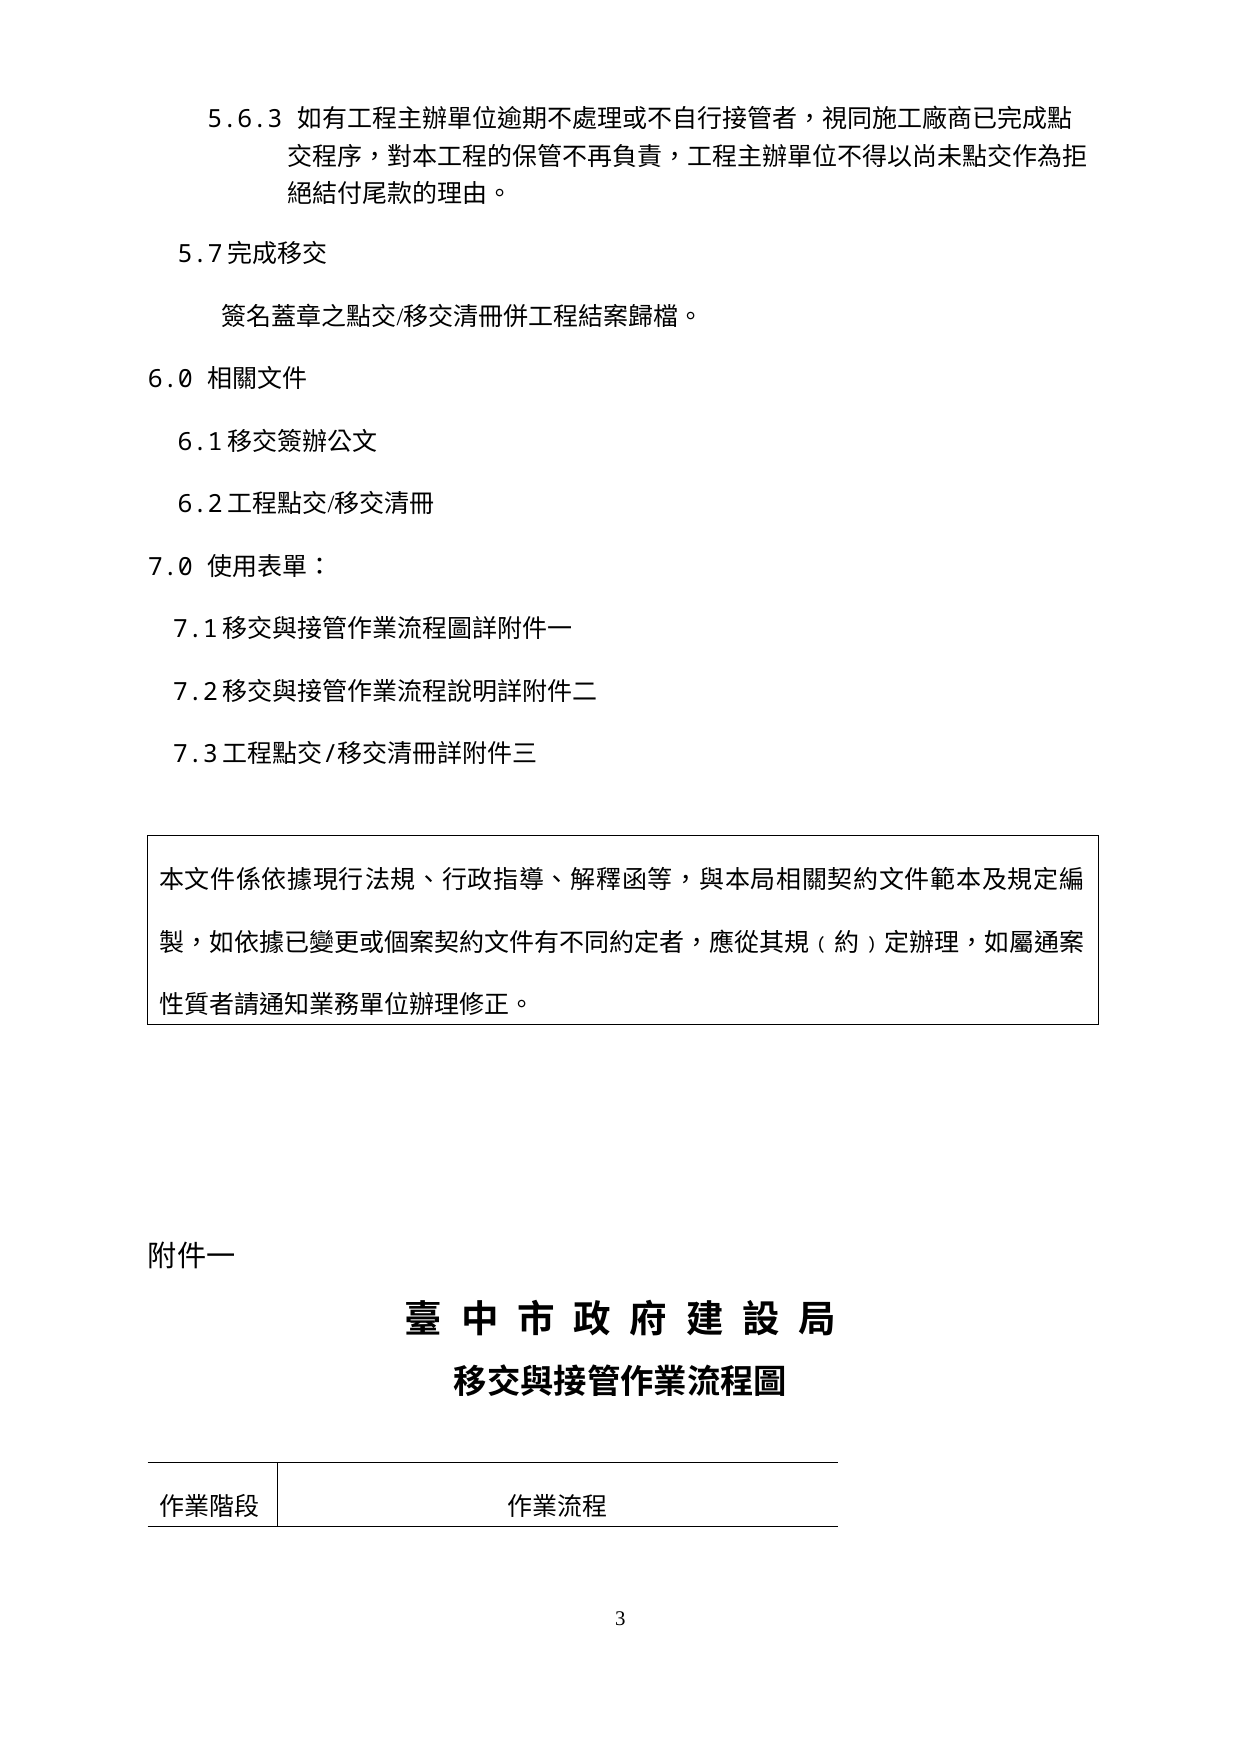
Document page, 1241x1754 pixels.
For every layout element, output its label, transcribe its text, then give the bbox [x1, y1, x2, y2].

text 臺 中 市 政 府 建 設 局 [148, 1274, 1092, 1337]
table_header 本文件係依據現行法規、行政指導、解釋函等，與本局相關契約文件範本及規定編製，如依據已變更或個案契約文件有不同約定者，應從其規﹙約﹚定辦理，如屬通案性質者請通知業務單位辦理修正。 [148, 836, 1098, 1023]
text 7.1移交與接管作業流程圖詳附件一 [148, 585, 1092, 647]
text 6.2工程點交/移交清冊 [148, 460, 1092, 522]
text 6.1移交簽辦公文 [148, 397, 1092, 460]
text 5.6.3 如有工程主辦單位逾期不處理或不自行接管者，視同施工廠商已完成點交程序，對本工程的保管不再負責，工程主辦單位不得以尚未點交作為拒絕結付尾款的理由。 [207, 97, 1092, 210]
table_header 作業階段 [148, 1463, 277, 1526]
text 7.0 使用表單： [148, 522, 1092, 585]
table_header 作業流程 [278, 1463, 838, 1526]
text 6.0 相關文件 [148, 335, 1092, 397]
text 移交與接管作業流程圖 [148, 1337, 1092, 1399]
text 附件一 [148, 1212, 1092, 1274]
text 5.7完成移交 [148, 210, 1092, 272]
text 7.2移交與接管作業流程說明詳附件二 [148, 647, 1092, 710]
text 7.3工程點交/移交清冊詳附件三 [148, 710, 1092, 772]
text 簽名蓋章之點交/移交清冊併工程結案歸檔。 [221, 272, 1092, 335]
